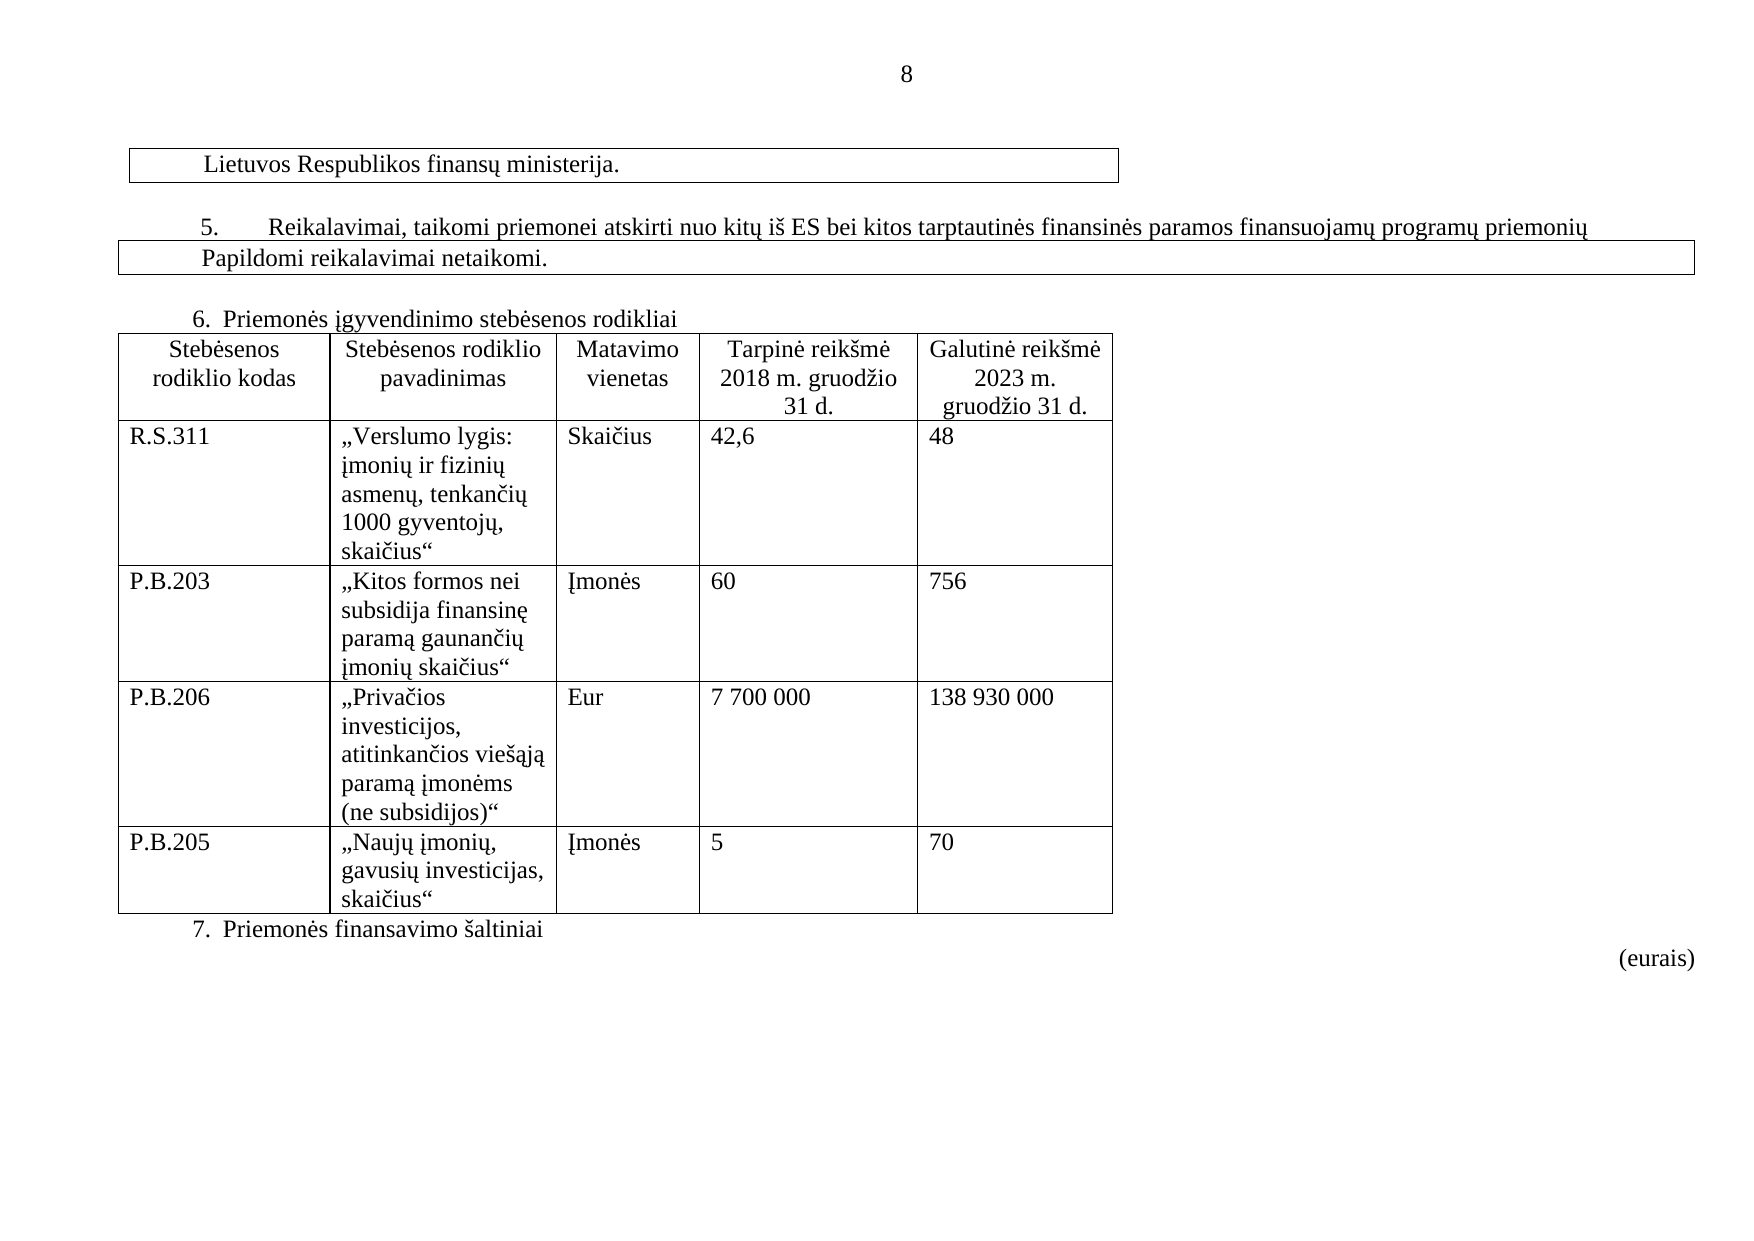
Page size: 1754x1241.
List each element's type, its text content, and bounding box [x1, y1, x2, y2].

table_header Stebėsenos rodiklio pavadinimas [331, 334, 556, 420]
text Papildomi reikalavimai netaikomi. [119, 241, 1694, 274]
table_cell 42,6 [700, 421, 917, 565]
table_cell Įmonės [557, 566, 699, 681]
table_cell Skaičius [557, 421, 699, 565]
text (eurais) [118, 943, 1695, 972]
text 7. Priemonės finansavimo šaltiniai [192, 914, 1695, 943]
table_cell 756 [918, 566, 1112, 681]
table_cell Įmonės [557, 827, 699, 913]
table_cell Eur [557, 682, 699, 826]
text 6. Priemonės įgyvendinimo stebėsenos rodikliai [192, 304, 1695, 333]
table_header Matavimo vienetas [557, 334, 699, 420]
table_cell 70 [918, 827, 1112, 913]
table_header Galutinė reikšmė 2023 m. gruodžio 31 d. [918, 334, 1112, 420]
text 5. Reikalavimai, taikomi priemonei atskirti nuo kitų iš ES bei kitos tarptautinės finansinės paramos finansuojamų programų priemonių [133, 212, 1695, 240]
table_cell P.B.205 [119, 827, 329, 913]
table_cell 5 [700, 827, 917, 913]
table_cell R.S.311 [119, 421, 329, 565]
table_header Tarpinė reikšmė 2018 m. gruodžio 31 d. [700, 334, 917, 420]
table_cell „Naujų įmonių, gavusių investicijas, skaičius“ [331, 827, 556, 913]
table_cell 48 [918, 421, 1112, 565]
table_cell „Privačios investicijos, atitinkančios viešąją paramą įmonėms (ne subsidijos)“ [331, 682, 556, 826]
table_cell 60 [700, 566, 917, 681]
table_cell P.B.206 [119, 682, 329, 826]
table_cell P.B.203 [119, 566, 329, 681]
table_header Lietuvos Respublikos finansų ministerija. [130, 149, 1118, 182]
table_cell 7 700 000 [700, 682, 917, 826]
table_cell 138 930 000 [918, 682, 1112, 826]
table_cell „Verslumo lygis: įmonių ir fizinių asmenų, tenkančių 1000 gyventojų, skaičius“ [331, 421, 556, 565]
table_header Stebėsenos rodiklio kodas [119, 334, 329, 420]
table_cell „Kitos formos nei subsidija finansinę paramą gaunančių įmonių skaičius“ [331, 566, 556, 681]
